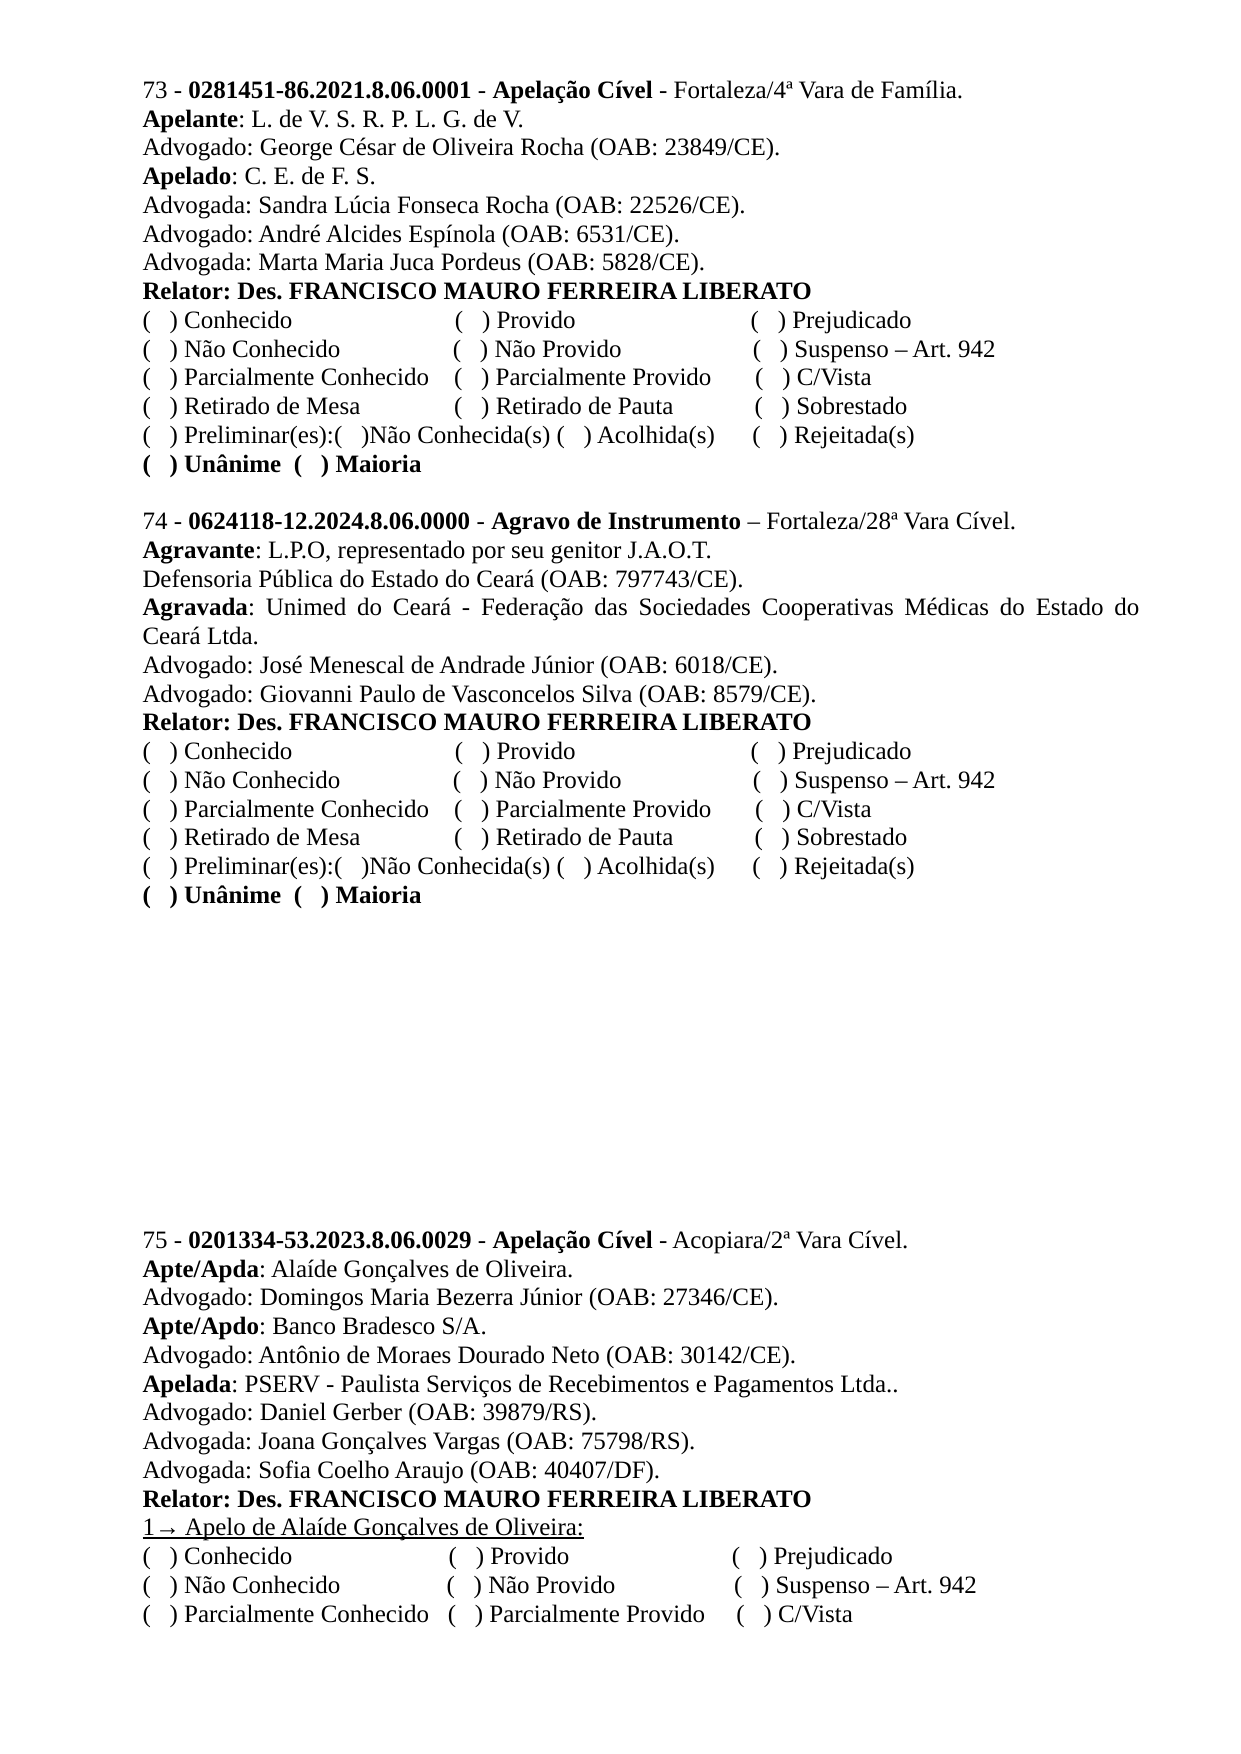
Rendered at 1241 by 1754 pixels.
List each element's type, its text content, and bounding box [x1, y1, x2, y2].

text ( ) Não Conhecido ( ) Não Provido ( ) Suspenso – Art. 942 [142, 334, 1158, 362]
text Relator: Des. FRANCISCO MAURO FERREIRA LIBERATO [142, 707, 1141, 736]
text ( ) Retirado de Mesa ( ) Retirado de Pauta ( ) Sobrestado [142, 391, 1158, 420]
text Advogado: José Menescal de Andrade Júnior (OAB: 6018/CE). [142, 650, 1141, 679]
text Agravada: Unimed do Ceará - Federação das Sociedades Cooperativas Médicas do Estado do Ceará Ltda. [142, 592, 1141, 650]
text ( ) Parcialmente Conhecido ( ) Parcialmente Provido ( ) C/Vista [142, 794, 1158, 822]
text Agravante: L.P.O, representado por seu genitor J.A.O.T. [142, 535, 1141, 564]
text Advogado: Domingos Maria Bezerra Júnior (OAB: 27346/CE). [142, 1282, 1141, 1311]
text Apelada: PSERV - Paulista Serviços de Recebimentos e Pagamentos Ltda.. [142, 1369, 1141, 1397]
text 74 - 0624118-12.2024.8.06.0000 - Agravo de Instrumento – Fortaleza/28ª Vara Cível. [142, 506, 1141, 535]
text Advogado: Antônio de Moraes Dourado Neto (OAB: 30142/CE). [142, 1340, 1141, 1369]
text Relator: Des. FRANCISCO MAURO FERREIRA LIBERATO [142, 1484, 1141, 1512]
text Advogada: Sandra Lúcia Fonseca Rocha (OAB: 22526/CE). [142, 190, 1141, 219]
text Advogado: Daniel Gerber (OAB: 39879/RS). [142, 1397, 1141, 1426]
text ( ) Retirado de Mesa ( ) Retirado de Pauta ( ) Sobrestado [142, 822, 1158, 851]
text 75 - 0201334-53.2023.8.06.0029 - Apelação Cível - Acopiara/2ª Vara Cível. [142, 1225, 1141, 1254]
text ( ) Conhecido ( ) Provido ( ) Prejudicado [142, 305, 1141, 334]
text Advogado: George César de Oliveira Rocha (OAB: 23849/CE). [142, 132, 1141, 161]
text 1→ Apelo de Alaíde Gonçalves de Oliveira: [142, 1512, 1141, 1541]
text ( ) Conhecido ( ) Provido ( ) Prejudicado [142, 736, 1141, 765]
text Apte/Apda: Alaíde Gonçalves de Oliveira. [142, 1254, 1141, 1282]
text ( ) Parcialmente Conhecido ( ) Parcialmente Provido ( ) C/Vista [142, 362, 1158, 391]
text Advogada: Joana Gonçalves Vargas (OAB: 75798/RS). [142, 1426, 1141, 1455]
text ( ) Unânime ( ) Maioria [142, 449, 1158, 477]
text Apte/Apdo: Banco Bradesco S/A. [142, 1311, 1141, 1340]
text Advogado: Giovanni Paulo de Vasconcelos Silva (OAB: 8579/CE). [142, 679, 1141, 707]
text ( ) Preliminar(es):( )Não Conhecida(s) ( ) Acolhida(s) ( ) Rejeitada(s) [142, 851, 1158, 880]
text Advogada: Sofia Coelho Araujo (OAB: 40407/DF). [142, 1455, 1141, 1484]
text ( ) Não Conhecido ( ) Não Provido ( ) Suspenso – Art. 942 [142, 1570, 1158, 1599]
text Defensoria Pública do Estado do Ceará (OAB: 797743/CE). [142, 564, 1141, 592]
text Relator: Des. FRANCISCO MAURO FERREIRA LIBERATO [142, 276, 1141, 305]
text 73 - 0281451-86.2021.8.06.0001 - Apelação Cível - Fortaleza/4ª Vara de Família. [142, 75, 1141, 104]
text ( ) Não Conhecido ( ) Não Provido ( ) Suspenso – Art. 942 [142, 765, 1158, 794]
text Apelante: L. de V. S. R. P. L. G. de V. [142, 104, 1141, 132]
text Apelado: C. E. de F. S. [142, 161, 1141, 190]
text Advogada: Marta Maria Juca Pordeus (OAB: 5828/CE). [142, 247, 1141, 276]
text Advogado: André Alcides Espínola (OAB: 6531/CE). [142, 219, 1141, 247]
text ( ) Conhecido ( ) Provido ( ) Prejudicado [142, 1541, 1141, 1570]
text ( ) Unânime ( ) Maioria [142, 880, 1158, 909]
text ( ) Parcialmente Conhecido ( ) Parcialmente Provido ( ) C/Vista [142, 1599, 1158, 1627]
text ( ) Preliminar(es):( )Não Conhecida(s) ( ) Acolhida(s) ( ) Rejeitada(s) [142, 420, 1158, 449]
